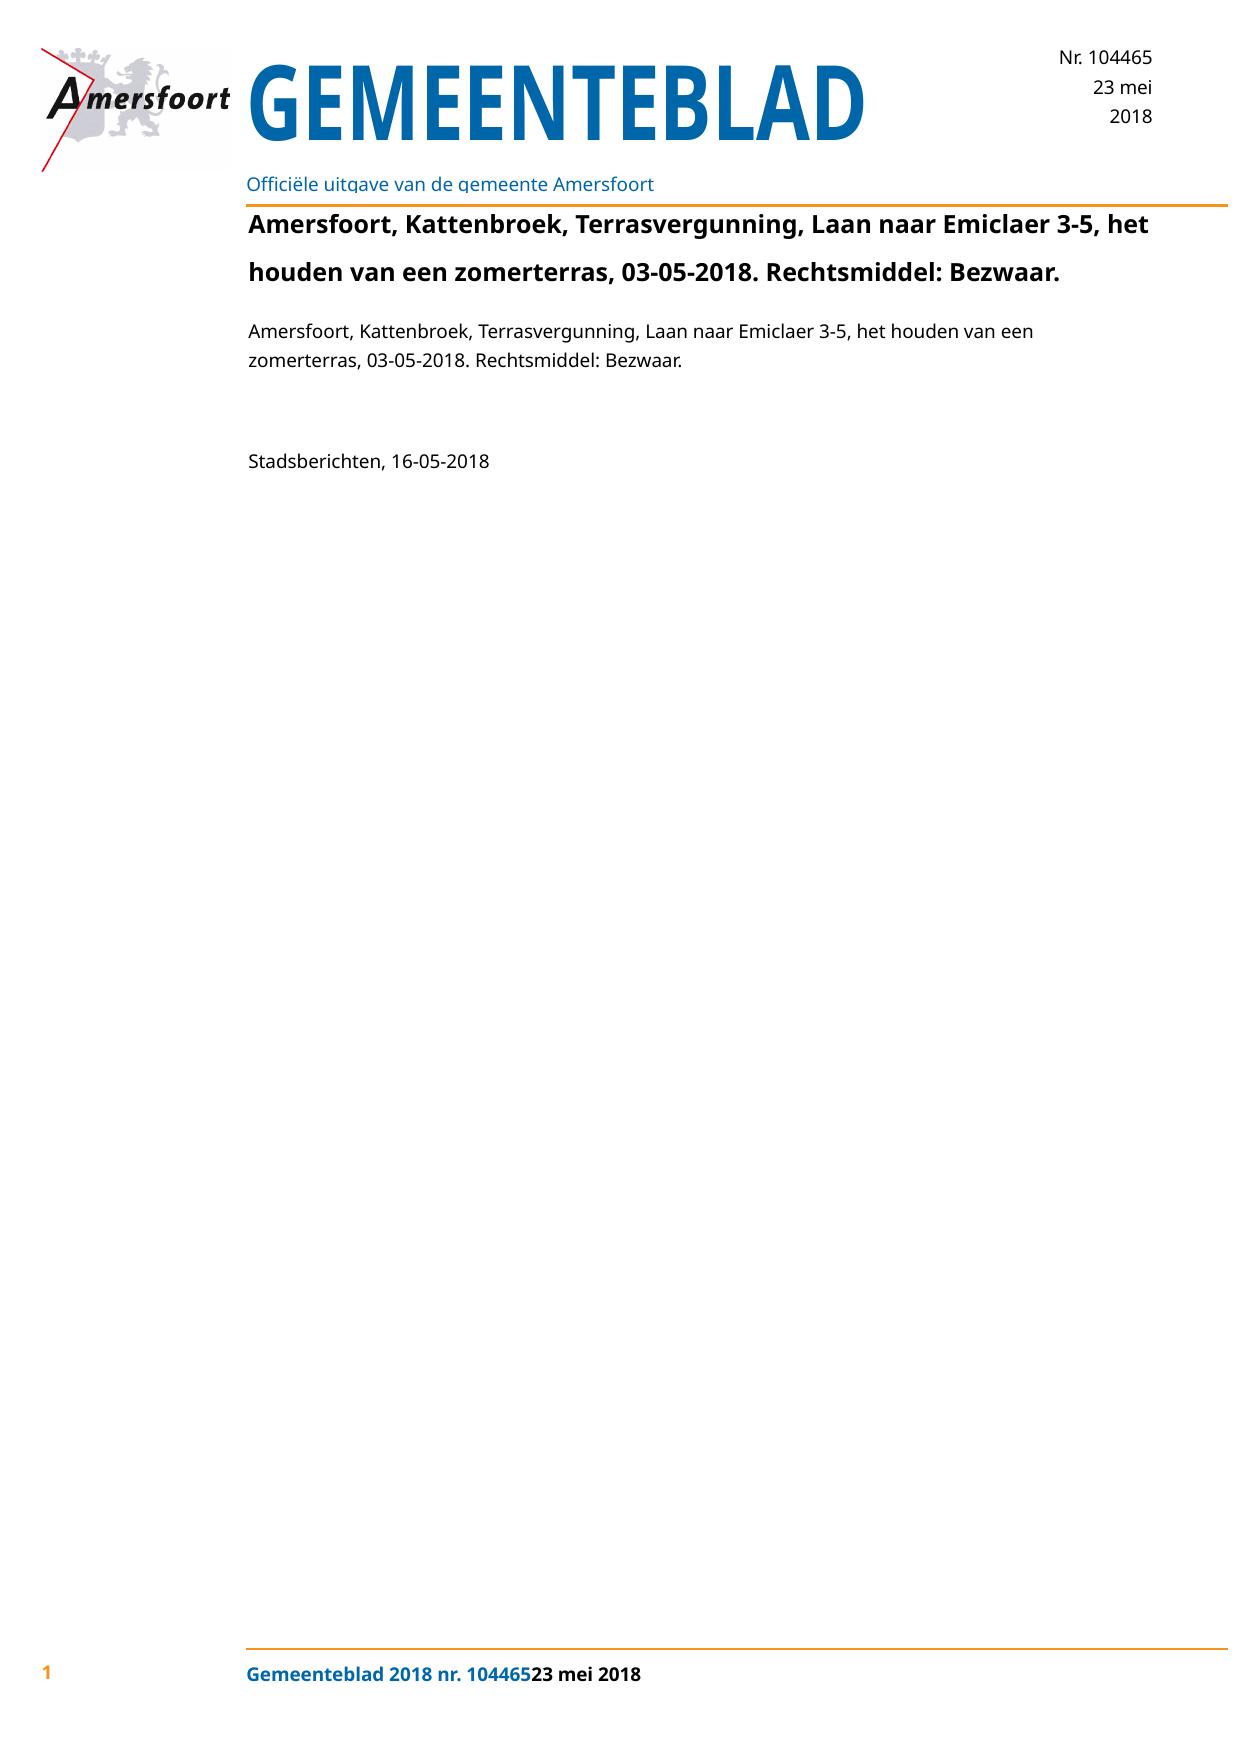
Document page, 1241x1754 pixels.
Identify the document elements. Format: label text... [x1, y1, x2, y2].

text Amersfoort, Kattenbroek, Terrasvergunning, Laan naar Emiclaer 3-5, het houden van een zomerterras, 03-05-2018. Rechtsmiddel: Bezwaar. [248, 318, 1152, 373]
text Stadsberichten, 16-05-2018 [248, 448, 1152, 474]
picture [41, 47, 231, 172]
text Amersfoort, Kattenbroek, Terrasvergunning, Laan naar Emiclaer 3-5, het houden van een zomerterras, 03-05-2018. Rechtsmiddel: Bezwaar. [248, 207, 1152, 288]
